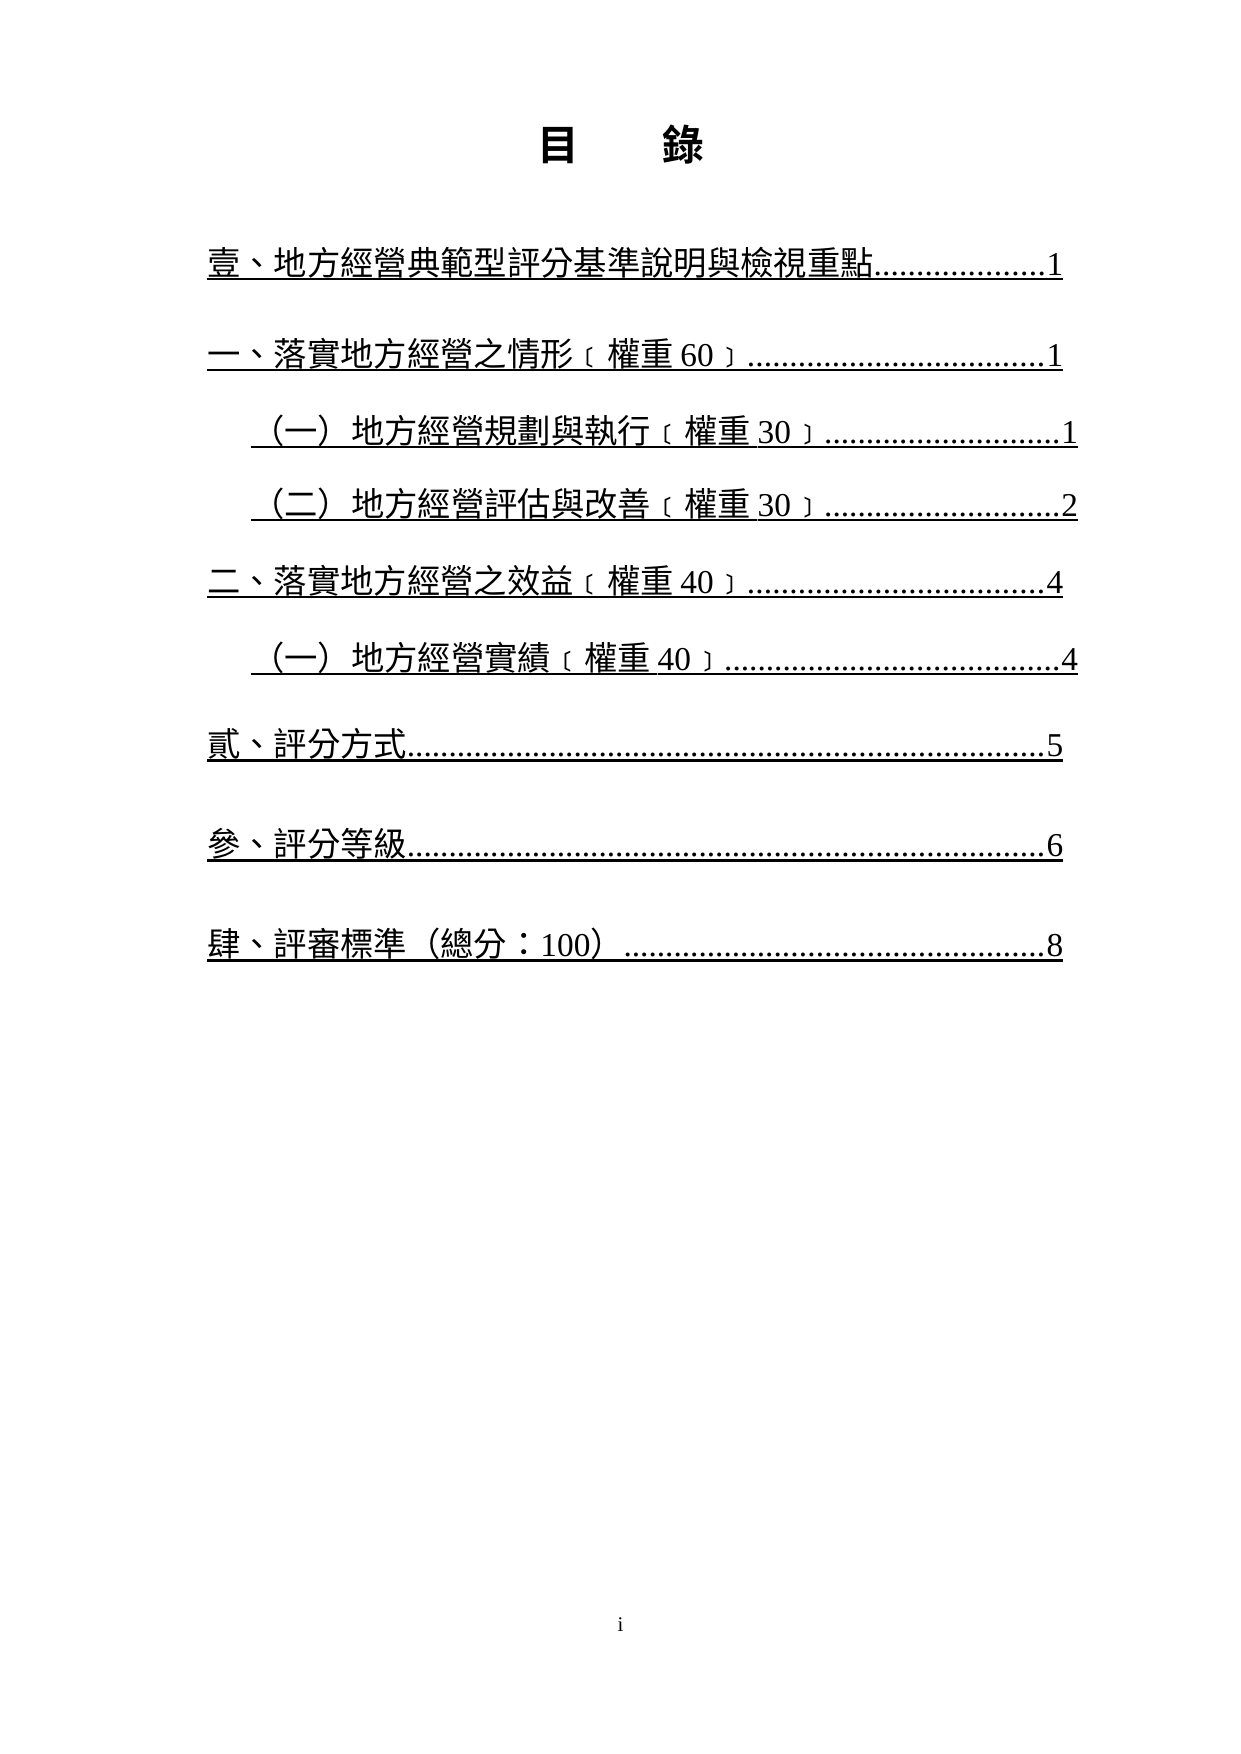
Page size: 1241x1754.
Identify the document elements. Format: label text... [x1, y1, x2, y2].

text 目 錄 [177, 100, 1063, 163]
text 壹、地方經營典範型評分基準說明與檢視重點 1 [177, 219, 1063, 282]
text 貳、評分方式 5 [177, 700, 1063, 763]
text 肆、評審標準（總分：100） 8 [177, 900, 1063, 963]
text （二）地方經營評估與改善﹝權重30﹞ 2 [251, 460, 1078, 519]
text 參、評分等級 6 [177, 800, 1063, 863]
text （一）地方經營規劃與執行﹝權重30﹞ 1 [251, 387, 1078, 446]
text 一、落實地方經營之情形﹝權重60﹞ 1 [207, 310, 1063, 369]
text （一）地方經營實績﹝權重40﹞ 4 [251, 614, 1078, 673]
text 二、落實地方經營之效益﹝權重40﹞ 4 [207, 537, 1063, 596]
